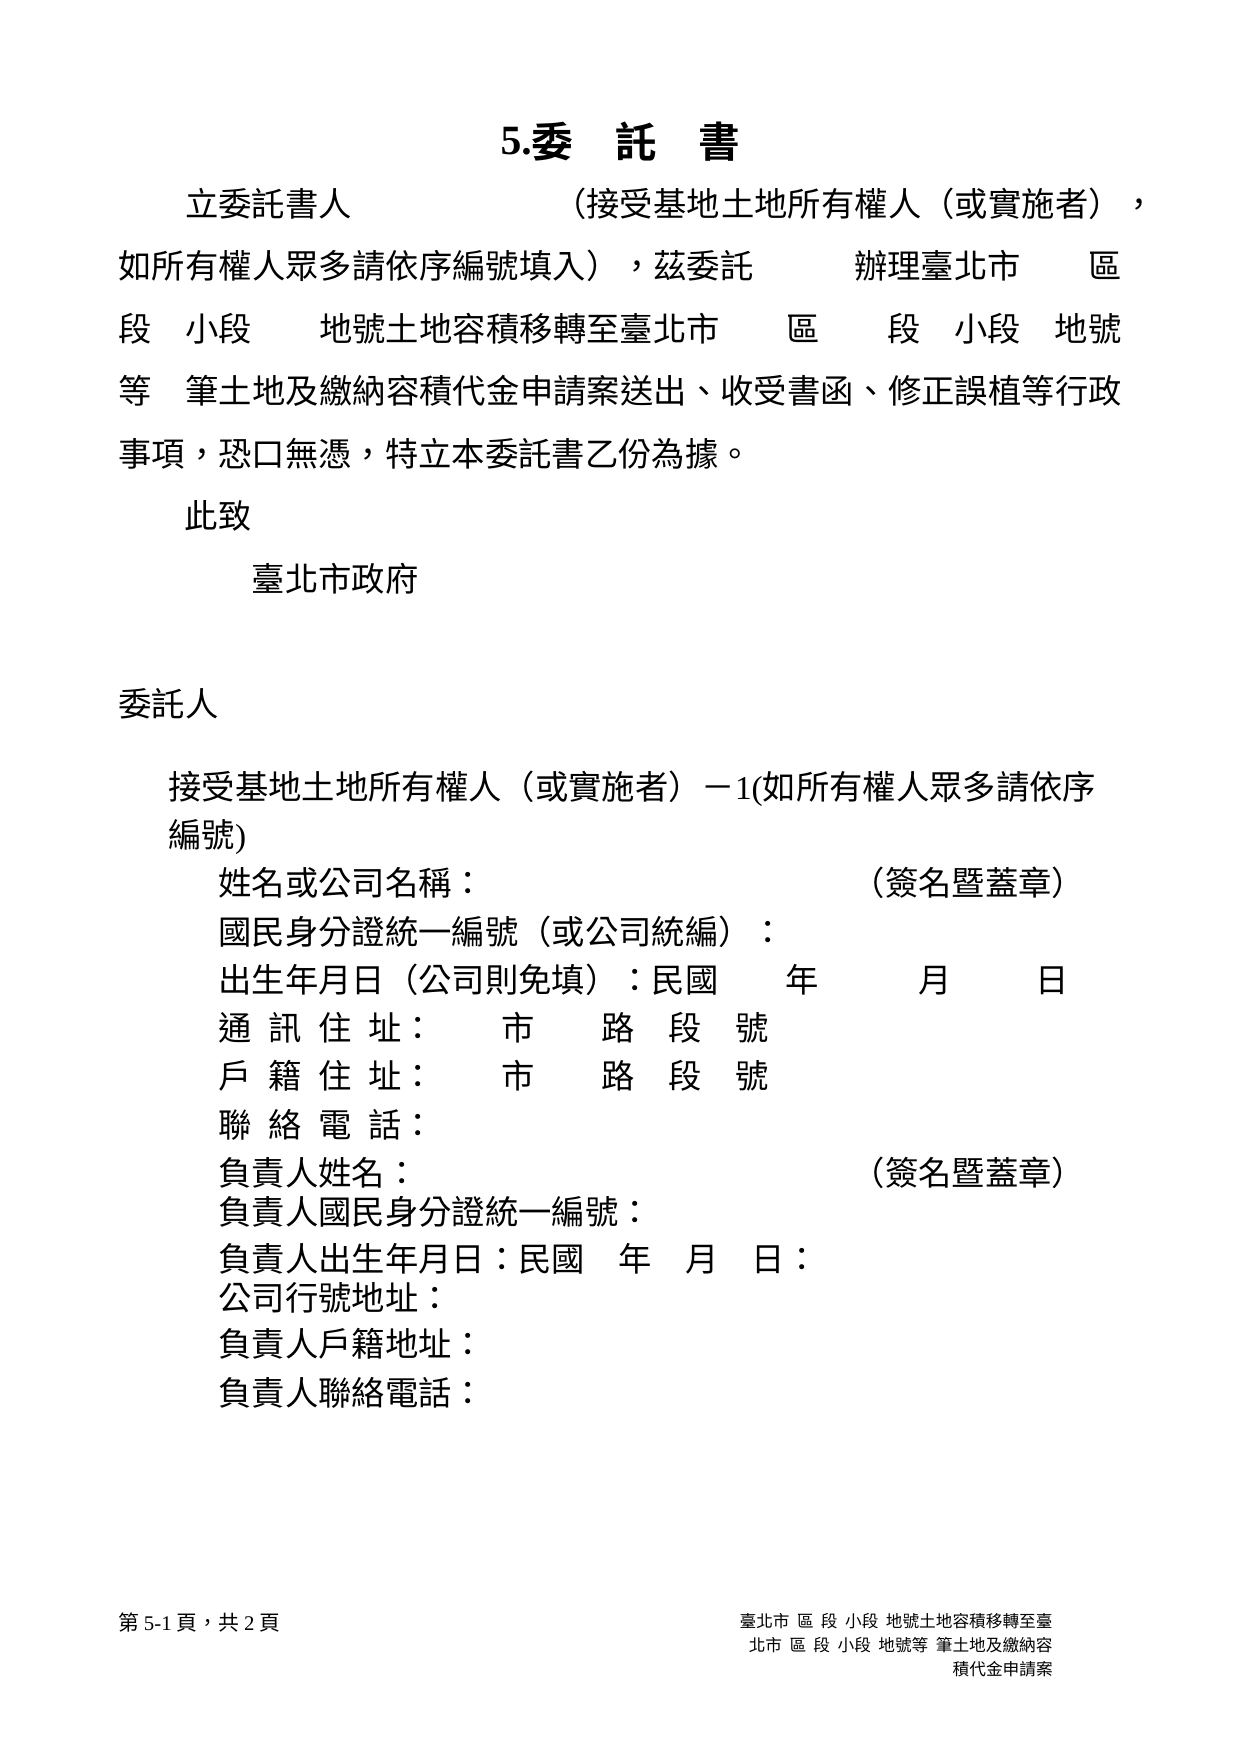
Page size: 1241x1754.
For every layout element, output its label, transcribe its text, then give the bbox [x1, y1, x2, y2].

text 接受基地土地所有權人（或實施者）－1(如所有權人眾多請依序編號) [168, 761, 1122, 857]
text 通 訊 住 址： 市 路 段 號 [218, 1002, 1122, 1050]
text 戶 籍 住 址： 市 路 段 號 [218, 1050, 1122, 1098]
text 此致 [184, 472, 1122, 535]
text 立委託書人 （接受基地土地所有權人（或實施者），如所有權人眾多請依序編號填入），茲委託 辦理臺北市 區 段 小段 地號土地容積移轉至臺北市 區 段 小段 地號等 筆土地及繳納容積代金申請案送出、收受書函、修正誤植等行政事項，恐口無憑，特立本委託書乙份為據。 [118, 160, 1122, 472]
text 委託人 [118, 660, 1122, 722]
text 負責人聯絡電話： [218, 1366, 1122, 1414]
text 聯 絡 電 話： [218, 1098, 1122, 1147]
text 姓名或公司名稱： （簽名暨蓋章） [218, 857, 1122, 905]
text 負責人出生年月日：民國 年 月 日： [218, 1232, 1122, 1281]
text 國民身分證統一編號（或公司統編）： [218, 905, 1122, 954]
text 臺北市政府 [118, 535, 1122, 597]
text 公司行號地址： [218, 1281, 1122, 1318]
text 出生年月日（公司則免填）：民國 年 月 日 [218, 954, 1122, 1002]
text 負責人國民身分證統一編號： [218, 1195, 1122, 1232]
text 5.委 託 書 [118, 97, 1122, 160]
text 負責人姓名： （簽名暨蓋章） [218, 1147, 1122, 1195]
text 負責人戶籍地址： [218, 1318, 1122, 1366]
